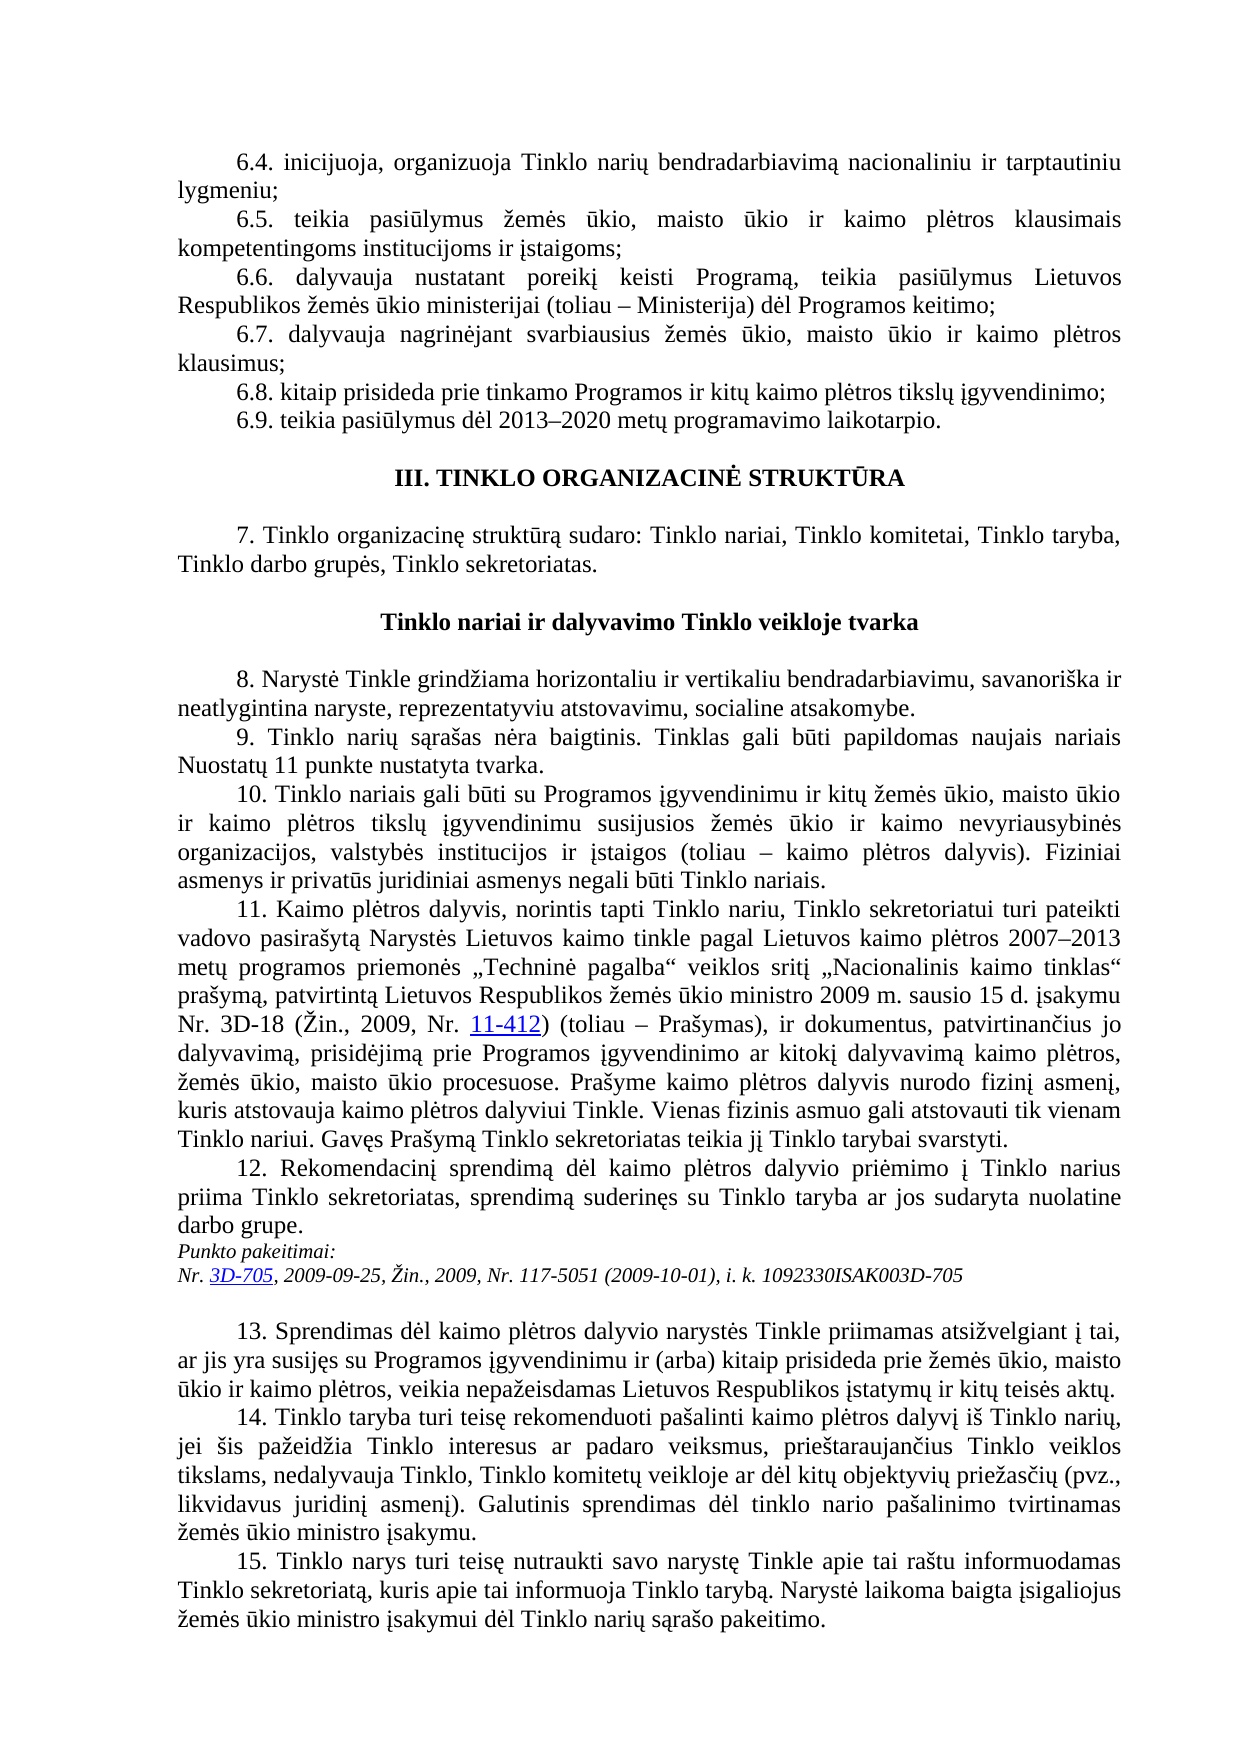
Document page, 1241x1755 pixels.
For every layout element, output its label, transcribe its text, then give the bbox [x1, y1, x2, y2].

text 6.4. inicijuoja, organizuoja Tinklo narių bendradarbiavimą nacionaliniu ir tarptautiniu lygmeniu; [177, 147, 1122, 204]
text 6.7. dalyvauja nagrinėjant svarbiausius žemės ūkio, maisto ūkio ir kaimo plėtros klausimus; [177, 319, 1122, 377]
text 6.6. dalyvauja nustatant poreikį keisti Programą, teikia pasiūlymus Lietuvos Respublikos žemės ūkio ministerijai (toliau – Ministerija) dėl Programos keitimo; [177, 262, 1122, 319]
text 7. Tinklo organizacinę struktūrą sudaro: Tinklo nariai, Tinklo komitetai, Tinklo taryba, Tinklo darbo grupės, Tinklo sekretoriatas. [177, 521, 1122, 578]
text 14. Tinklo taryba turi teisę rekomenduoti pašalinti kaimo plėtros dalyvį iš Tinklo narių, jei šis pažeidžia Tinklo interesus ar padaro veiksmus, prieštaraujančius Tinklo veiklos tikslams, nedalyvauja Tinklo, Tinklo komitetų veikloje ar dėl kitų objektyvių priežasčių (pvz., likvidavus juridinį asmenį). Galutinis sprendimas dėl tinklo nario pašalinimo tvirtinamas žemės ūkio ministro įsakymu. [177, 1402, 1122, 1546]
text 13. Sprendimas dėl kaimo plėtros dalyvio narystės Tinkle priimamas atsižvelgiant į tai, ar jis yra susijęs su Programos įgyvendinimu ir (arba) kitaip prisideda prie žemės ūkio, maisto ūkio ir kaimo plėtros, veikia nepažeisdamas Lietuvos Respublikos įstatymų ir kitų teisės aktų. [177, 1316, 1122, 1402]
text 11. Kaimo plėtros dalyvis, norintis tapti Tinklo nariu, Tinklo sekretoriatui turi pateikti vadovo pasirašytą Narystės Lietuvos kaimo tinkle pagal Lietuvos kaimo plėtros 2007–2013 metų programos priemonės „Techninė pagalba“ veiklos sritį „Nacionalinis kaimo tinklas“ prašymą, patvirtintą Lietuvos Respublikos žemės ūkio ministro 2009 m. sausio 15 d. įsakymu Nr. 3D-18 (Žin., 2009, Nr. 11-412) (toliau – Prašymas), ir dokumentus, patvirtinančius jo dalyvavimą, prisidėjimą prie Programos įgyvendinimo ar kitokį dalyvavimą kaimo plėtros, žemės ūkio, maisto ūkio procesuose. Prašyme kaimo plėtros dalyvis nurodo fizinį asmenį, kuris atstovauja kaimo plėtros dalyviui Tinkle. Vienas fizinis asmuo gali atstovauti tik vienam Tinklo nariui. Gavęs Prašymą Tinklo sekretoriatas teikia jį Tinklo tarybai svarstyti. [177, 894, 1122, 1153]
text Tinklo nariai ir dalyvavimo Tinklo veikloje tvarka [177, 607, 1122, 636]
text III. TINKLO ORGANIZACINĖ STRUKTŪRA [177, 463, 1122, 492]
text 10. Tinklo nariais gali būti su Programos įgyvendinimu ir kitų žemės ūkio, maisto ūkio ir kaimo plėtros tikslų įgyvendinimu susijusios žemės ūkio ir kaimo nevyriausybinės organizacijos, valstybės institucijos ir įstaigos (toliau – kaimo plėtros dalyvis). Fiziniai asmenys ir privatūs juridiniai asmenys negali būti Tinklo nariais. [177, 779, 1122, 894]
text 9. Tinklo narių sąrašas nėra baigtinis. Tinklas gali būti papildomas naujais nariais Nuostatų 11 punkte nustatyta tvarka. [177, 722, 1122, 779]
text 15. Tinklo narys turi teisę nutraukti savo narystę Tinkle apie tai raštu informuodamas Tinklo sekretoriatą, kuris apie tai informuoja Tinklo tarybą. Narystė laikoma baigta įsigaliojus žemės ūkio ministro įsakymui dėl Tinklo narių sąrašo pakeitimo. [177, 1546, 1122, 1632]
text 6.8. kitaip prisideda prie tinkamo Programos ir kitų kaimo plėtros tikslų įgyvendinimo; [177, 377, 1122, 406]
text Nr. 3D-705, 2009-09-25, Žin., 2009, Nr. 117-5051 (2009-10-01), i. k. 1092330ISAK003D-705 [177, 1263, 1122, 1287]
text 6.5. teikia pasiūlymus žemės ūkio, maisto ūkio ir kaimo plėtros klausimais kompetentingoms institucijoms ir įstaigoms; [177, 204, 1122, 262]
text Punkto pakeitimai: [177, 1239, 1122, 1263]
text 12. Rekomendacinį sprendimą dėl kaimo plėtros dalyvio priėmimo į Tinklo narius priima Tinklo sekretoriatas, sprendimą suderinęs su Tinklo taryba ar jos sudaryta nuolatine darbo grupe. [177, 1153, 1122, 1239]
text 6.9. teikia pasiūlymus dėl 2013–2020 metų programavimo laikotarpio. [177, 406, 1122, 434]
text 8. Narystė Tinkle grindžiama horizontaliu ir vertikaliu bendradarbiavimu, savanoriška ir neatlygintina naryste, reprezentatyviu atstovavimu, socialine atsakomybe. [177, 664, 1122, 722]
